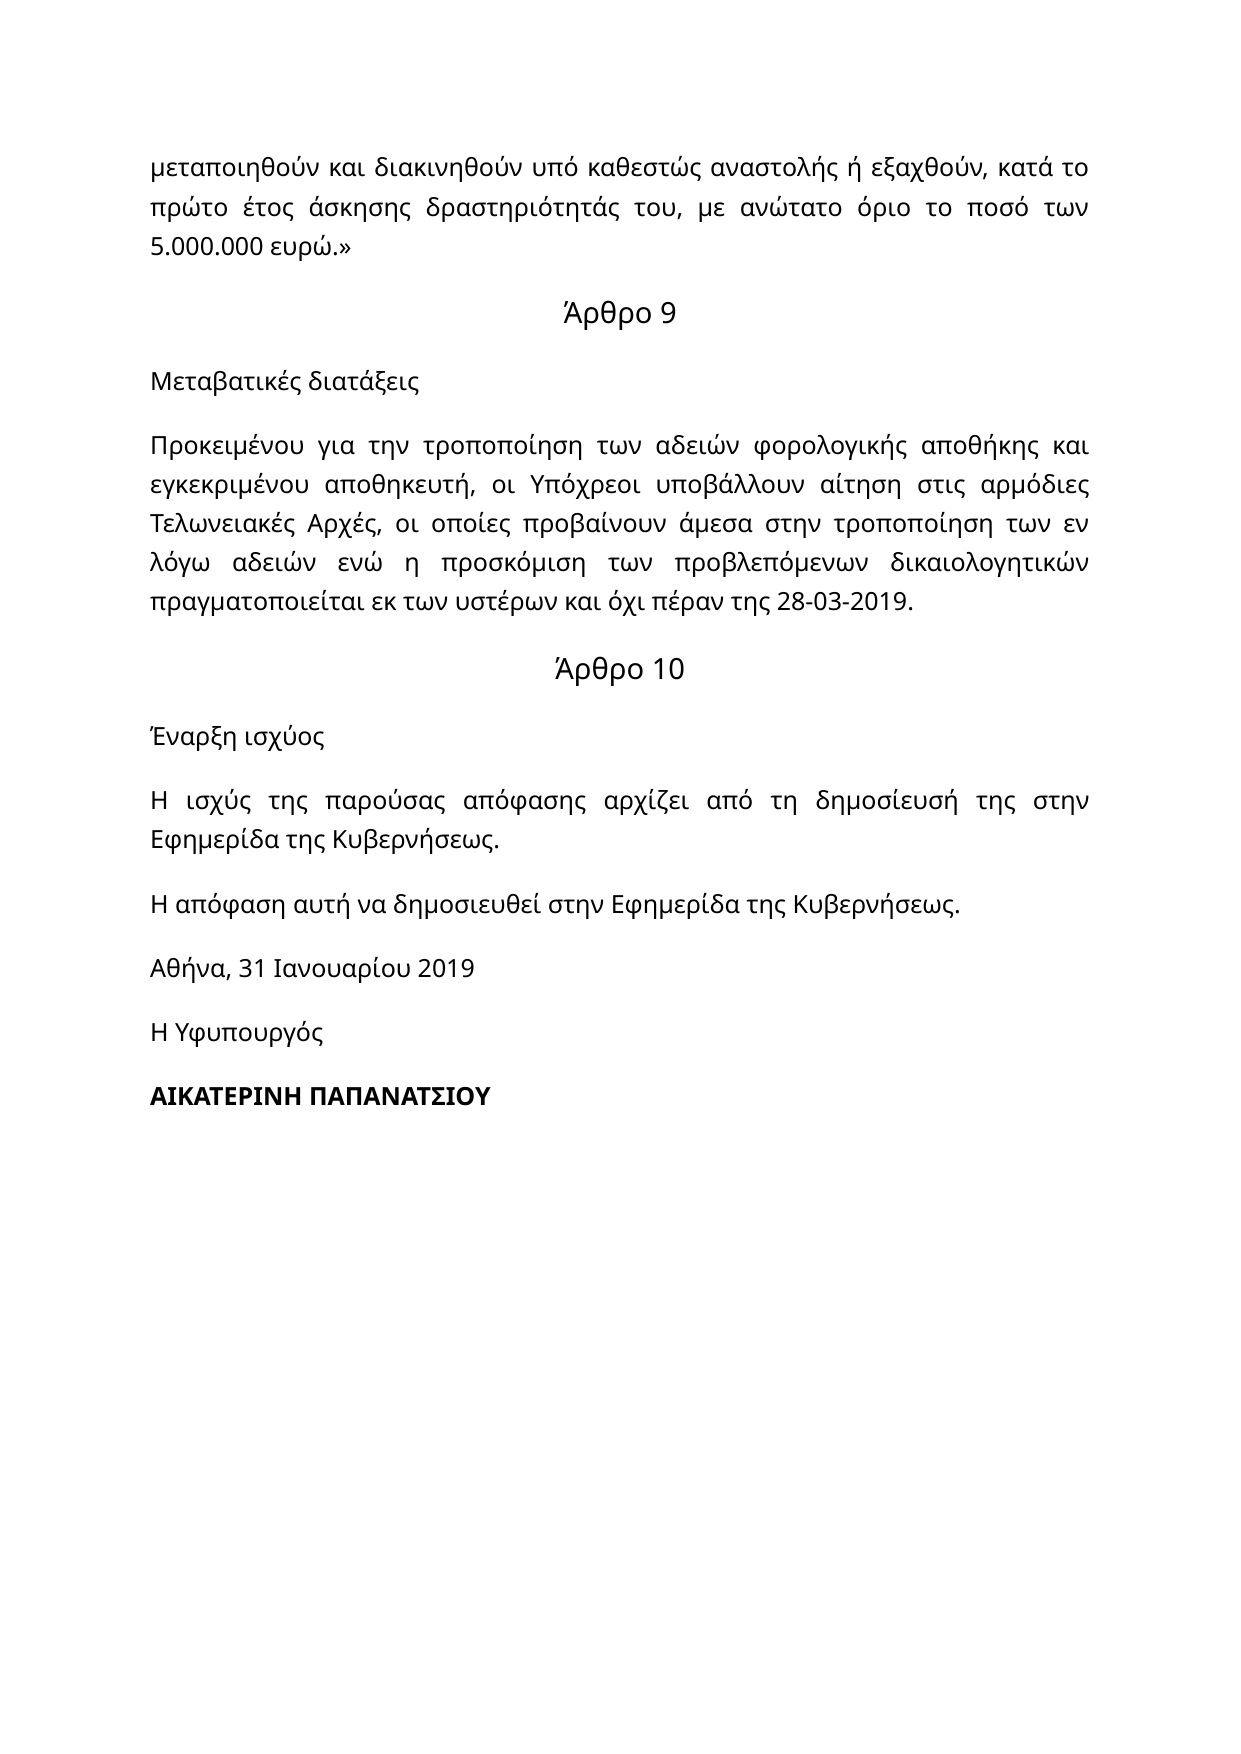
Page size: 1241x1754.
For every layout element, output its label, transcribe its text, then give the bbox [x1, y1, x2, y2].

text Η Υφυπουργός [150, 1014, 1090, 1049]
text Προκειμένου για την τροποποίηση των αδειών φορολογικής αποθήκης και εγκεκριμένου αποθηκευτή, οι Υπόχρεοι υποβάλλουν αίτηση στις αρμόδιες Τελωνειακές Αρχές, οι οποίες προβαίνουν άμεσα στην τροποποίηση των εν λόγω αδειών ενώ η προσκόμιση των προβλεπόμενων δικαιολογητικών πραγματοποιείται εκ των υστέρων και όχι πέραν της 28-03-2019. [150, 427, 1090, 618]
subtitle Άρθρο 9 [150, 292, 1090, 332]
text Έναρξη ισχύος [150, 719, 1090, 753]
text Μεταβατικές διατάξεις [150, 363, 1090, 397]
text Η απόφαση αυτή να δημοσιευθεί στην Εφημερίδα της Κυβερνήσεως. [150, 886, 1090, 920]
subtitle Άρθρο 10 [150, 648, 1090, 688]
text Αθήνα, 31 Ιανουαρίου 2019 [150, 950, 1090, 984]
text ΑΙΚΑΤΕΡΙΝΗ ΠΑΠΑΝΑΤΣΙΟΥ [150, 1079, 1090, 1113]
text μεταποιηθούν και διακινηθούν υπό καθεστώς αναστολής ή εξαχθούν, κατά το πρώτο έτος άσκησης δραστηριότητάς του, με ανώτατο όριο το ποσό των 5.000.000 ευρώ.» [150, 150, 1090, 262]
text Η ισχύς της παρούσας απόφασης αρχίζει από τη δημοσίευσή της στην Εφημερίδα της Κυβερνήσεως. [150, 783, 1090, 856]
